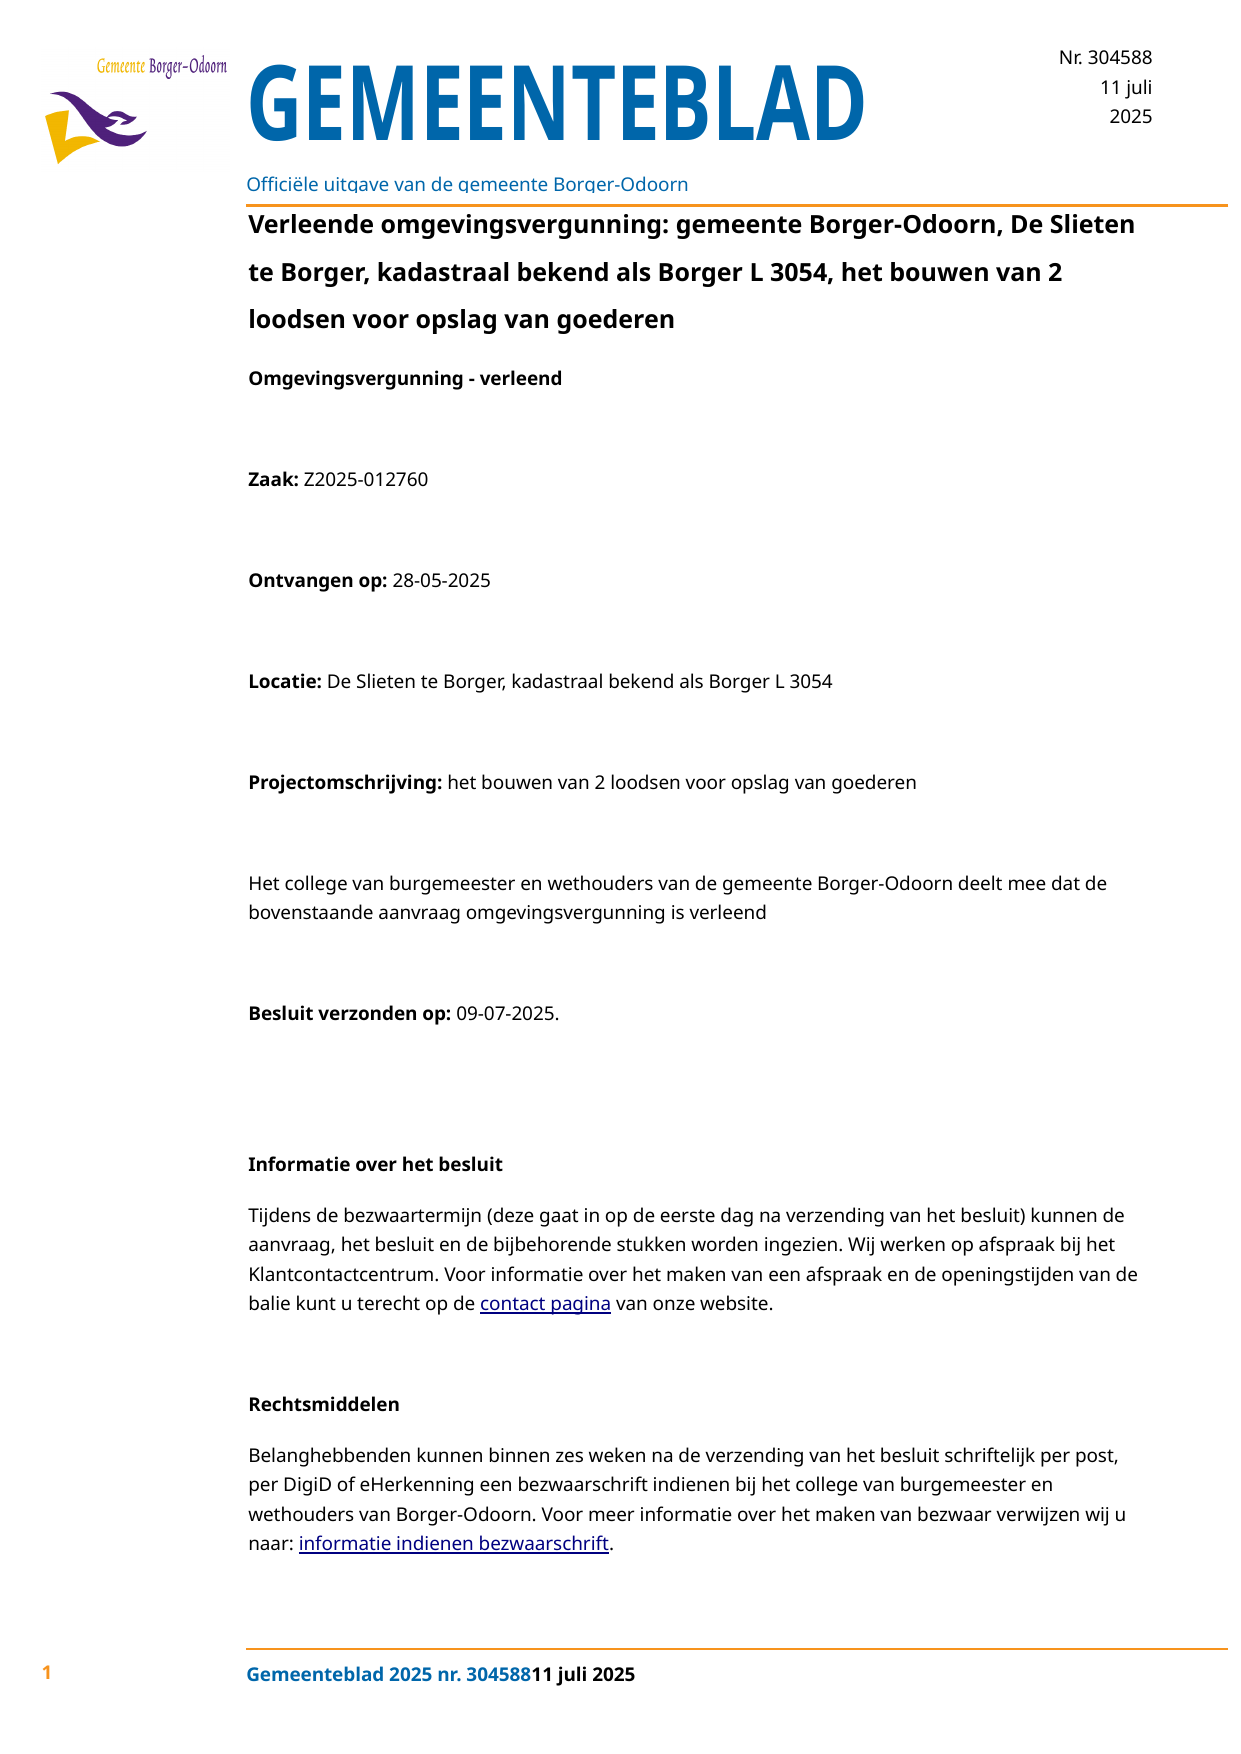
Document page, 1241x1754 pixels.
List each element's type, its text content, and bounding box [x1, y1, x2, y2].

text Informatie over het besluit [248, 1151, 1152, 1177]
text Omgevingsvergunning - verleend [248, 366, 1152, 391]
text Tijdens de bezwaartermijn (deze gaat in op de eerste dag na verzending van het besluit) kunnen de aanvraag, het besluit en de bijbehorende stukken worden ingezien. Wij werken op afspraak bij het Klantcontactcentrum. Voor informatie over het maken van een afspraak en de openingstijden van de balie kunt u terecht op de contact pagina van onze website. [248, 1202, 1152, 1316]
text Ontvangen op: 28-05-2025 [248, 567, 1152, 593]
text Het college van burgemeester en wethouders van de gemeente Borger-Odoorn deelt mee dat de bovenstaande aanvraag omgevingsvergunning is verleend [248, 870, 1152, 925]
text Rechtsmiddelen [248, 1391, 1152, 1417]
text Besluit verzonden op: 09-07-2025. [248, 1000, 1152, 1026]
text Locatie: De Slieten te Borger, kadastraal bekend als Borger L 3054 [248, 668, 1152, 694]
text Verleende omgevingsvergunning: gemeente Borger-Odoorn, De Slieten te Borger, kadastraal bekend als Borger L 3054, het bouwen van 2 loodsen voor opslag van goederen [248, 207, 1152, 336]
text Zaak: Z2025-012760 [248, 466, 1152, 492]
text Projectomschrijving: het bouwen van 2 loodsen voor opslag van goederen [248, 769, 1152, 794]
picture [41, 47, 231, 172]
text Belanghebbenden kunnen binnen zes weken na de verzending van het besluit schriftelijk per post, per DigiD of eHerkenning een bezwaarschrift indienen bij het college van burgemeester en wethouders van Borger-Odoorn. Voor meer informatie over het maken van bezwaar verwijzen wij u naar: informatie indienen bezwaarschrift. [248, 1442, 1152, 1556]
